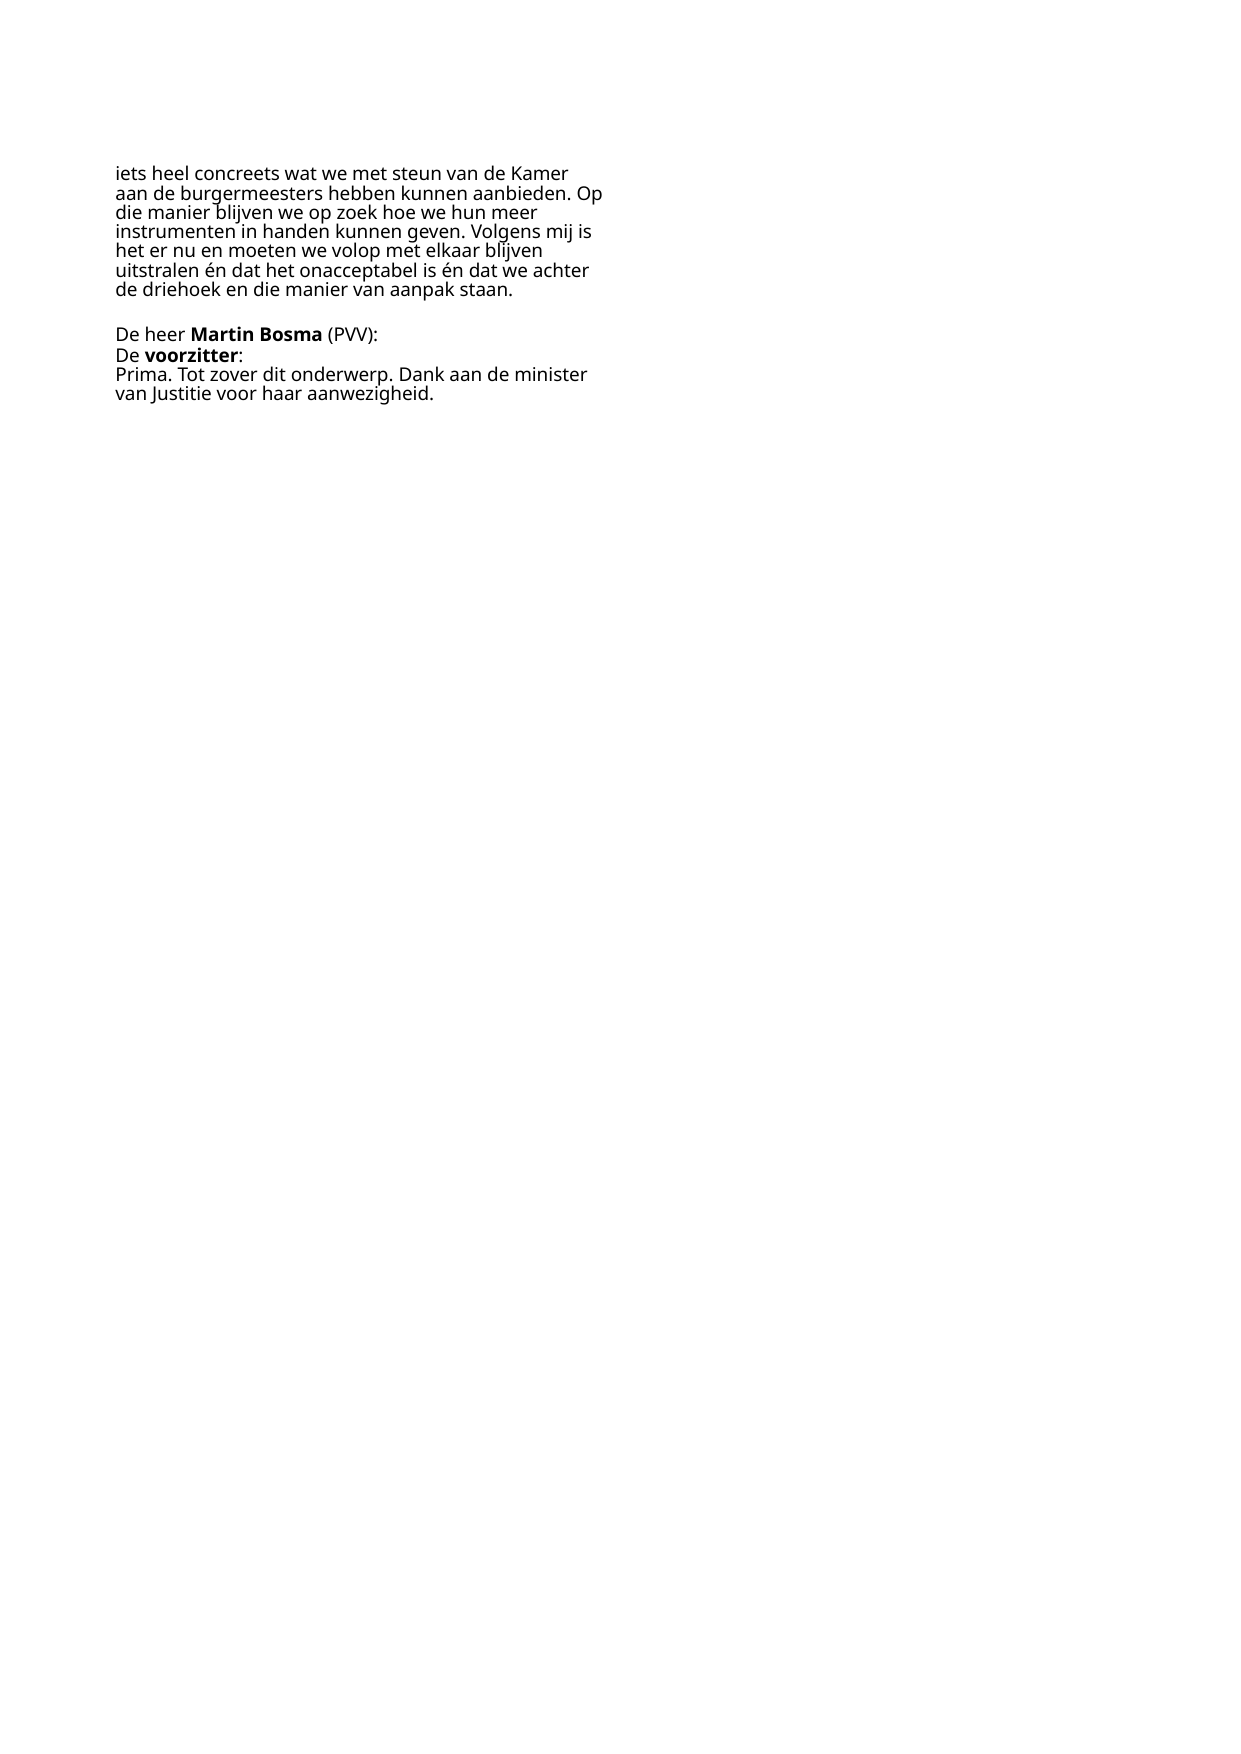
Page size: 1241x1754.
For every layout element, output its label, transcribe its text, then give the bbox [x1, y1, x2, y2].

text Prima. Tot zover dit onderwerp. Dank aan de minister van Justitie voor haar aanwezigheid. [115, 366, 605, 404]
text De heer Martin Bosma (PVV): [115, 321, 605, 347]
text iets heel concreets wat we met steun van de Kamer aan de burgermeesters hebben kunnen aanbieden. Op die manier blijven we op zoek hoe we hun meer instrumenten in handen kunnen geven. Volgens mij is het er nu en moeten we volop met elkaar blijven uitstralen én dat het onacceptabel is én dat we achter de driehoek en die manier van aanpak staan. [115, 165, 605, 300]
text De voorzitter: [115, 347, 605, 366]
